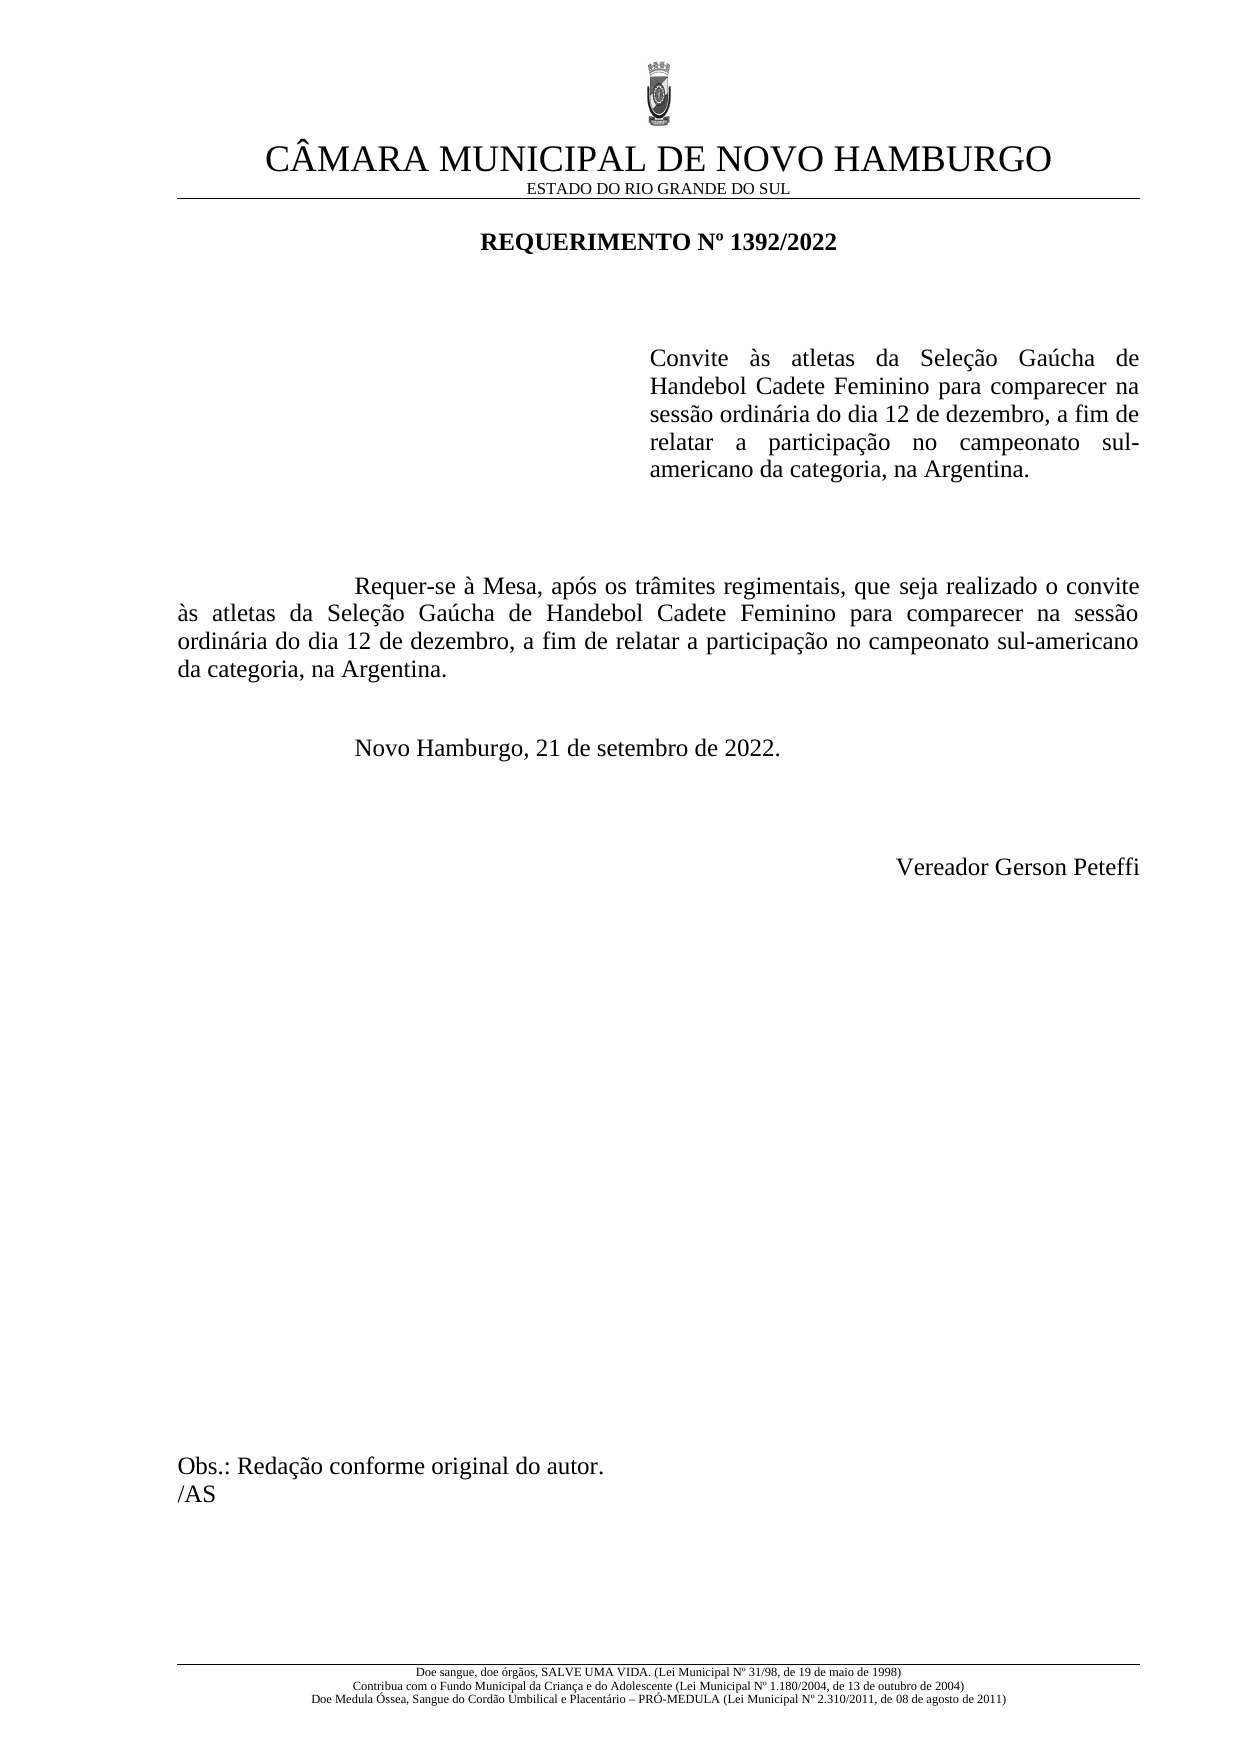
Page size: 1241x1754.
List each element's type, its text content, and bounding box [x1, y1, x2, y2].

text Convite às atletas da Seleção Gaúcha de Handebol Cadete Feminino para comparecer na sessão ordinária do dia 12 de dezembro, a fim de relatar a participação no campeonato sul-americano da categoria, na Argentina. [649, 344, 1140, 483]
text /AS [177, 1480, 1140, 1508]
text Requer-se à Mesa, após os trâmites regimentais, que seja realizado o convite às atletas da Seleção Gaúcha de Handebol Cadete Feminino para comparecer na sessão ordinária do dia 12 de dezembro, a fim de relatar a participação no campeonato sul-americano da categoria, na Argentina. [177, 572, 1140, 683]
text Novo Hamburgo, 21 de setembro de 2022. [177, 734, 1140, 762]
text Obs.: Redação conforme original do autor. [177, 1452, 1140, 1480]
text Vereador Gerson Peteffi [177, 853, 1140, 881]
title REQUERIMENTO Nº 1392/2022 [177, 228, 1140, 256]
